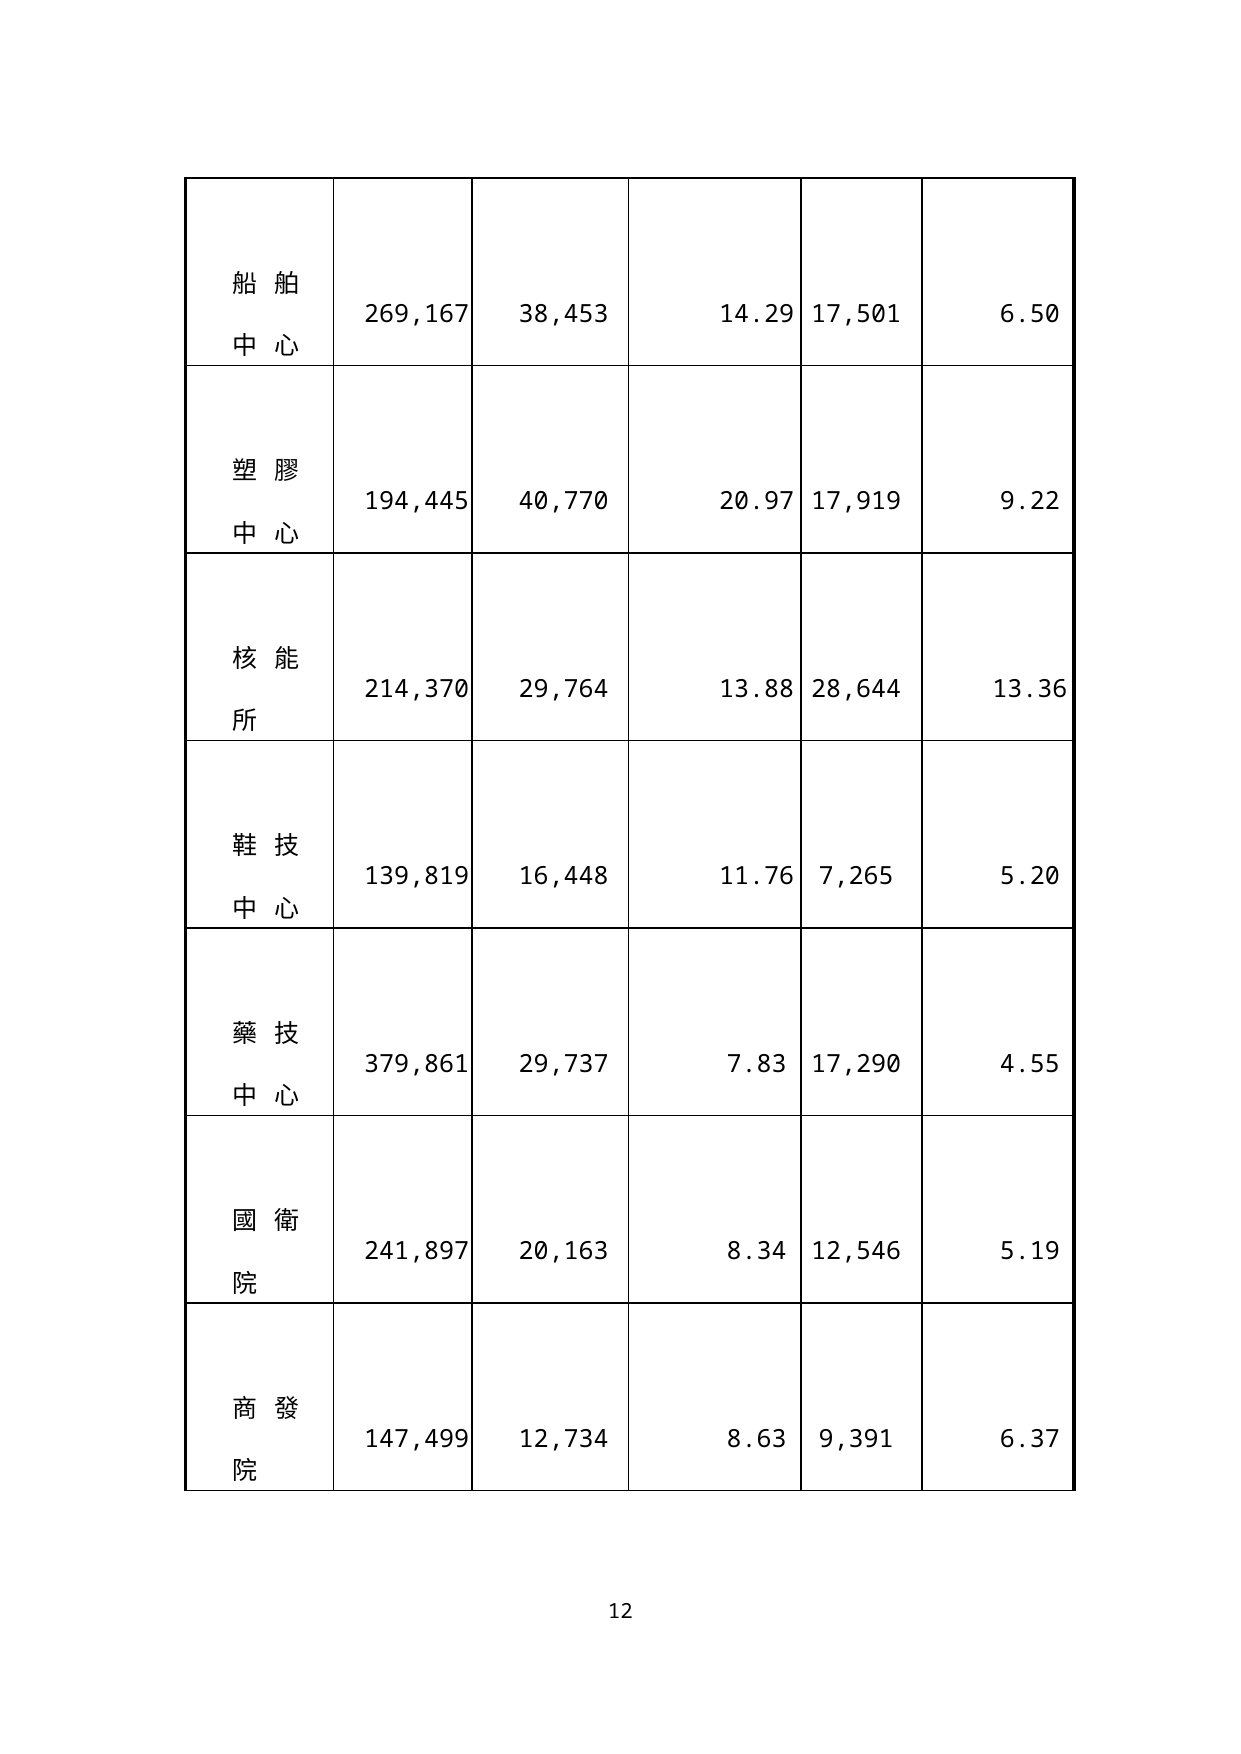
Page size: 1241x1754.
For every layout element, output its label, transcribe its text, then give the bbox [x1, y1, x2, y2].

table_cell 241,897 [334, 1116, 471, 1302]
table_cell 11.76 [629, 741, 800, 927]
table_cell 12,546 [802, 1116, 921, 1302]
table_cell 28,644 [802, 554, 921, 740]
table_cell 29,737 [473, 929, 628, 1115]
table_cell 147,499 [334, 1304, 471, 1490]
table_cell 船舶中心 [187, 179, 333, 365]
table_cell 12,734 [473, 1304, 628, 1490]
table_cell 塑膠中心 [187, 366, 333, 552]
table_cell 17,290 [802, 929, 921, 1115]
table_cell 38,453 [473, 179, 628, 365]
table_cell 5.20 [923, 741, 1072, 927]
table_cell 國衛院 [187, 1116, 333, 1302]
table_cell 214,370 [334, 554, 471, 740]
table_cell 9.22 [923, 366, 1072, 552]
table_cell 139,819 [334, 741, 471, 927]
table_cell 6.37 [923, 1304, 1072, 1490]
table_cell 269,167 [334, 179, 471, 365]
table_cell 7.83 [629, 929, 800, 1115]
table_cell 8.34 [629, 1116, 800, 1302]
table_cell 5.19 [923, 1116, 1072, 1302]
table_cell 鞋技中心 [187, 741, 333, 927]
table_cell 7,265 [802, 741, 921, 927]
table_cell 6.50 [923, 179, 1072, 365]
table_cell 4.55 [923, 929, 1072, 1115]
table_cell 藥技中心 [187, 929, 333, 1115]
table_cell 29,764 [473, 554, 628, 740]
table_cell 20,163 [473, 1116, 628, 1302]
table_cell 13.36 [923, 554, 1072, 740]
table_cell 商發院 [187, 1304, 333, 1490]
table_cell 17,501 [802, 179, 921, 365]
table_cell 17,919 [802, 366, 921, 552]
table_cell 8.63 [629, 1304, 800, 1490]
table_cell 13.88 [629, 554, 800, 740]
table_cell 核能所 [187, 554, 333, 740]
table_cell 9,391 [802, 1304, 921, 1490]
table_cell 379,861 [334, 929, 471, 1115]
table_cell 194,445 [334, 366, 471, 552]
table_cell 40,770 [473, 366, 628, 552]
table_cell 16,448 [473, 741, 628, 927]
table_cell 20.97 [629, 366, 800, 552]
table_cell 14.29 [629, 179, 800, 365]
